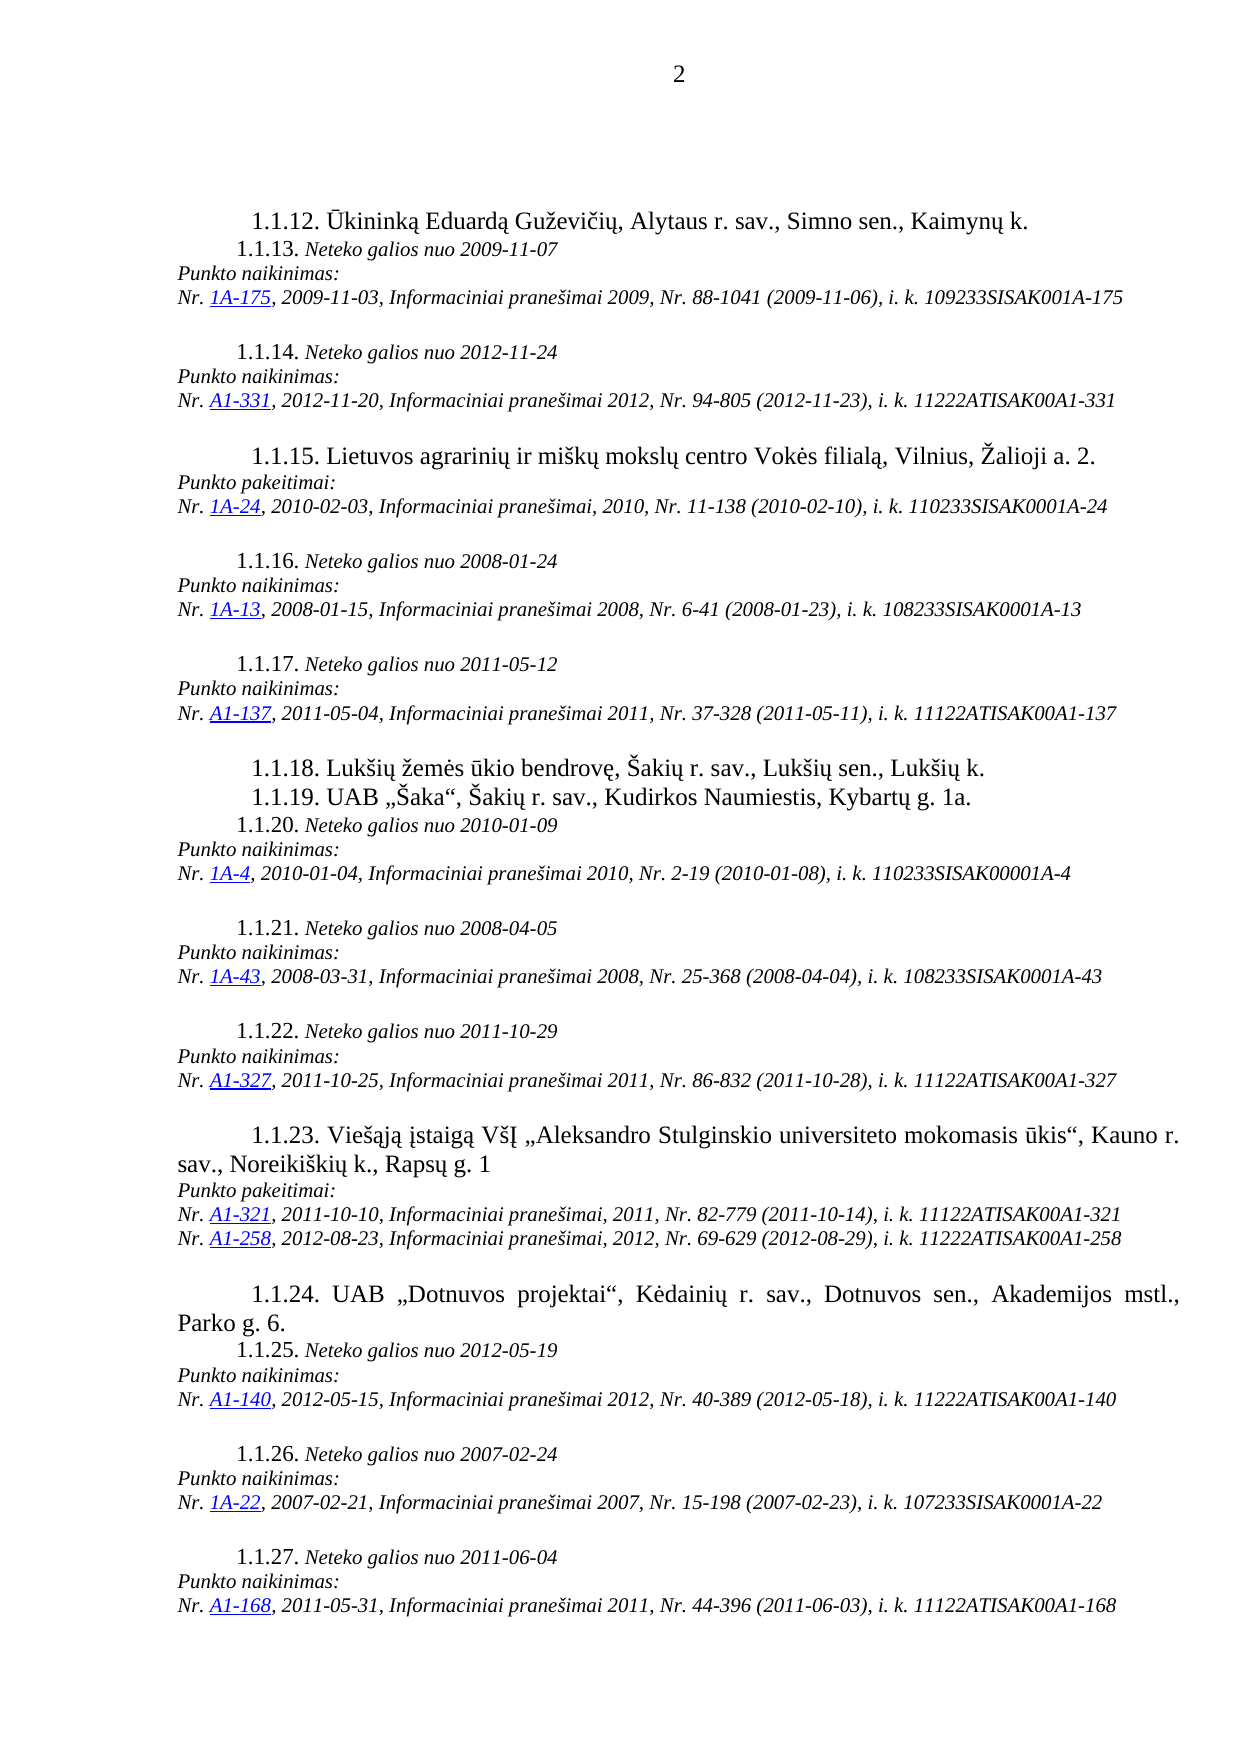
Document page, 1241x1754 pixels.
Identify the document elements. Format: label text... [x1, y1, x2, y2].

text 1.1.15. Lietuvos agrarinių ir miškų mokslų centro Vokės filialą, Vilnius, Žalioji a. 2. [177, 441, 1181, 470]
text Punkto naikinimas: [177, 364, 1181, 388]
text Nr. 1A-4, 2010-01-04, Informaciniai pranešimai 2010, Nr. 2-19 (2010-01-08), i. k. 110233SISAK00001A-4 [177, 861, 1181, 885]
text 1.1.21. Neteko galios nuo 2008-04-05 [177, 914, 1181, 940]
text 1.1.18. Lukšių žemės ūkio bendrovę, Šakių r. sav., Lukšių sen., Lukšių k. [177, 753, 1181, 782]
text Punkto naikinimas: [177, 1569, 1181, 1593]
text Nr. A1-327, 2011-10-25, Informaciniai pranešimai 2011, Nr. 86-832 (2011-10-28), i. k. 11122ATISAK00A1-327 [177, 1068, 1181, 1092]
text Nr. A1-140, 2012-05-15, Informaciniai pranešimai 2012, Nr. 40-389 (2012-05-18), i. k. 11222ATISAK00A1-140 [177, 1387, 1181, 1411]
text 1.1.22. Neteko galios nuo 2011-10-29 [177, 1017, 1181, 1043]
text 1.1.25. Neteko galios nuo 2012-05-19 [177, 1336, 1181, 1363]
text Punkto naikinimas: [177, 573, 1181, 597]
text Nr. 1A-24, 2010-02-03, Informaciniai pranešimai, 2010, Nr. 11-138 (2010-02-10), i. k. 110233SISAK0001A-24 [177, 494, 1181, 518]
text 1.1.12. Ūkininką Eduardą Guževičių, Alytaus r. sav., Simno sen., Kaimynų k. [177, 206, 1181, 235]
text Punkto naikinimas: [177, 940, 1181, 964]
text Nr. A1-331, 2012-11-20, Informaciniai pranešimai 2012, Nr. 94-805 (2012-11-23), i. k. 11222ATISAK00A1-331 [177, 388, 1181, 412]
text Punkto naikinimas: [177, 1466, 1181, 1490]
text Punkto naikinimas: [177, 1363, 1181, 1387]
text Nr. 1A-13, 2008-01-15, Informaciniai pranešimai 2008, Nr. 6-41 (2008-01-23), i. k. 108233SISAK0001A-13 [177, 597, 1181, 621]
text Nr. 1A-22, 2007-02-21, Informaciniai pranešimai 2007, Nr. 15-198 (2007-02-23), i. k. 107233SISAK0001A-22 [177, 1490, 1181, 1514]
text 1.1.23. Viešąją įstaigą VšĮ „Aleksandro Stulginskio universiteto mokomasis ūkis“, Kauno r. sav., Noreikiškių k., Rapsų g. 1 [177, 1120, 1181, 1178]
text 1.1.14. Neteko galios nuo 2012-11-24 [177, 338, 1181, 364]
text Punkto pakeitimai: [177, 1178, 1181, 1202]
text 1.1.17. Neteko galios nuo 2011-05-12 [177, 650, 1181, 676]
text 1.1.16. Neteko galios nuo 2008-01-24 [177, 547, 1181, 573]
text Punkto naikinimas: [177, 837, 1181, 861]
text 1.1.24. UAB „Dotnuvos projektai“, Kėdainių r. sav., Dotnuvos sen., Akademijos mstl., Parko g. 6. [177, 1279, 1181, 1336]
text Punkto naikinimas: [177, 1043, 1181, 1068]
text 1.1.26. Neteko galios nuo 2007-02-24 [177, 1439, 1181, 1466]
text 1.1.27. Neteko galios nuo 2011-06-04 [177, 1543, 1181, 1569]
text Punkto naikinimas: [177, 676, 1181, 700]
text Nr. A1-258, 2012-08-23, Informaciniai pranešimai, 2012, Nr. 69-629 (2012-08-29), i. k. 11222ATISAK00A1-258 [177, 1226, 1181, 1250]
text Nr. A1-321, 2011-10-10, Informaciniai pranešimai, 2011, Nr. 82-779 (2011-10-14), i. k. 11122ATISAK00A1-321 [177, 1202, 1181, 1226]
text 1.1.20. Neteko galios nuo 2010-01-09 [177, 811, 1181, 837]
text Nr. A1-168, 2011-05-31, Informaciniai pranešimai 2011, Nr. 44-396 (2011-06-03), i. k. 11122ATISAK00A1-168 [177, 1593, 1181, 1617]
text Nr. 1A-43, 2008-03-31, Informaciniai pranešimai 2008, Nr. 25-368 (2008-04-04), i. k. 108233SISAK0001A-43 [177, 964, 1181, 988]
text 1.1.19. UAB „Šaka“, Šakių r. sav., Kudirkos Naumiestis, Kybartų g. 1a. [177, 782, 1181, 811]
text Punkto naikinimas: [177, 261, 1181, 285]
text Nr. A1-137, 2011-05-04, Informaciniai pranešimai 2011, Nr. 37-328 (2011-05-11), i. k. 11122ATISAK00A1-137 [177, 700, 1181, 724]
text 1.1.13. Neteko galios nuo 2009-11-07 [177, 235, 1181, 261]
text Punkto pakeitimai: [177, 470, 1181, 494]
text Nr. 1A-175, 2009-11-03, Informaciniai pranešimai 2009, Nr. 88-1041 (2009-11-06), i. k. 109233SISAK001A-175 [177, 285, 1181, 309]
